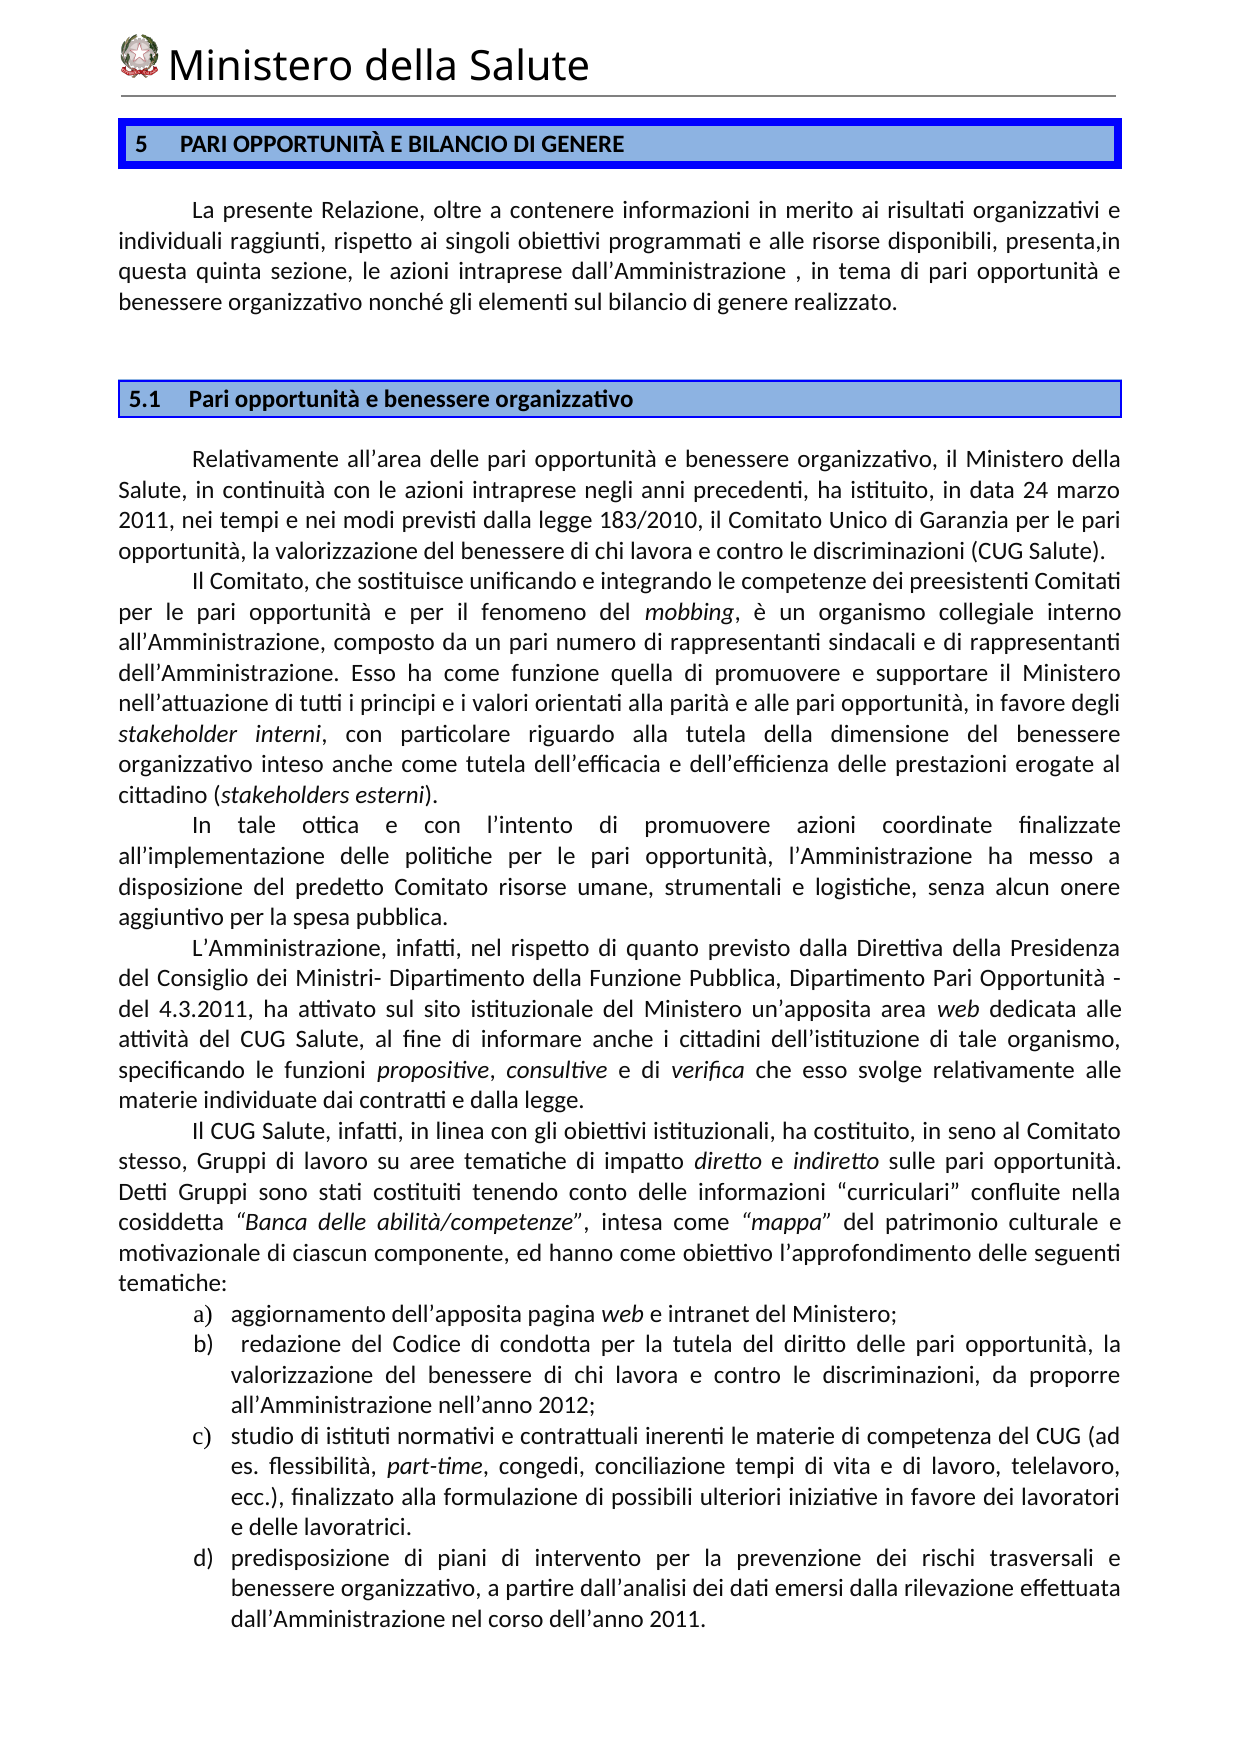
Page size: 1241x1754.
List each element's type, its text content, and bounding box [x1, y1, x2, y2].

text La presente Relazione, oltre a contenere informazioni in merito ai risultati organizzativi e individuali raggiunti, rispetto ai singoli obiettivi programmati e alle risorse disponibili, presenta,in questa quinta sezione, le azioni intraprese dall’Amministrazione , in tema di pari opportunità e benessere organizzativo nonché gli elementi sul bilancio di genere realizzato. [118, 194, 1122, 317]
list studio di istituti normativi e contrattuali inerenti le materie di competenza del CUG (ad es. flessibilità, part-time, congedi, conciliazione tempi di vita e di lavoro, telelavoro, ecc.), finalizzato alla formulazione di possibili ulteriori iniziative in favore dei lavoratori e delle lavoratrici. [192, 1420, 1122, 1542]
list aggiornamento dell’apposita pagina web e intranet del Ministero; [193, 1298, 1122, 1328]
text In tale ottica e con l’intento di promuovere azioni coordinate finalizzate all’implementazione delle politiche per le pari opportunità, l’Amministrazione ha messo a disposizione del predetto Comitato risorse umane, strumentali e logistiche, senza alcun onere aggiuntivo per la spesa pubblica. [118, 809, 1122, 932]
text Il CUG Salute, infatti, in linea con gli obiettivi istituzionali, ha costituito, in seno al Comitato stesso, Gruppi di lavoro su aree tematiche di impatto diretto e indiretto sulle pari opportunità. Detti Gruppi sono stati costituiti tenendo conto delle informazioni “curriculari” confluite nella cosiddetta “Banca delle abilità/competenze”, intesa come “mappa” del patrimonio culturale e motivazionale di ciascun componente, ed hanno come obiettivo l’approfondimento delle seguenti tematiche: [118, 1115, 1122, 1298]
text Il Comitato, che sostituisce unificando e integrando le competenze dei preesistenti Comitati per le pari opportunità e per il fenomeno del mobbing, è un organismo collegiale interno all’Amministrazione, composto da un pari numero di rappresentanti sindacali e di rappresentanti dell’Amministrazione. Esso ha come funzione quella di promuovere e supportare il Ministero nell’attuazione di tutti i principi e i valori orientati alla parità e alle pari opportunità, in favore degli stakeholder interni, con particolare riguardo alla tutela della dimensione del benessere organizzativo inteso anche come tutela dell’efficacia e dell’efficienza delle prestazioni erogate al cittadino (stakeholders esterni). [118, 565, 1122, 809]
picture [119, 32, 161, 80]
text L’Amministrazione, infatti, nel rispetto di quanto previsto dalla Direttiva della Presidenza del Consiglio dei Ministri- Dipartimento della Funzione Pubblica, Dipartimento Pari Opportunità - del 4.3.2011, ha attivato sul sito istituzionale del Ministero un’apposita area web dedicata alle attività del CUG Salute, al fine di informare anche i cittadini dell’istituzione di tale organismo, specificando le funzioni propositive, consultive e di verifica che esso svolge relativamente alle materie individuate dai contratti e dalla legge. [118, 932, 1122, 1115]
subtitle pari opportunità e bilancio di genere [126, 126, 1114, 161]
subtitle Pari opportunità e benessere organizzativo [120, 382, 1120, 416]
text Relativamente all’area delle pari opportunità e benessere organizzativo, il Ministero della Salute, in continuità con le azioni intraprese negli anni precedenti, ha istituito, in data 24 marzo 2011, nei tempi e nei modi previsti dalla legge 183/2010, il Comitato Unico di Garanzia per le pari opportunità, la valorizzazione del benessere di chi lavora e contro le discriminazioni (CUG Salute). [118, 443, 1122, 565]
list predisposizione di piani di intervento per la prevenzione dei rischi trasversali e benessere organizzativo, a partire dall’analisi dei dati emersi dalla rilevazione effettuata dall’Amministrazione nel corso dell’anno 2011. [193, 1542, 1122, 1634]
list redazione del Codice di condotta per la tutela del diritto delle pari opportunità, la valorizzazione del benessere di chi lavora e contro le discriminazioni, da proporre all’Amministrazione nell’anno 2012; [193, 1328, 1122, 1420]
